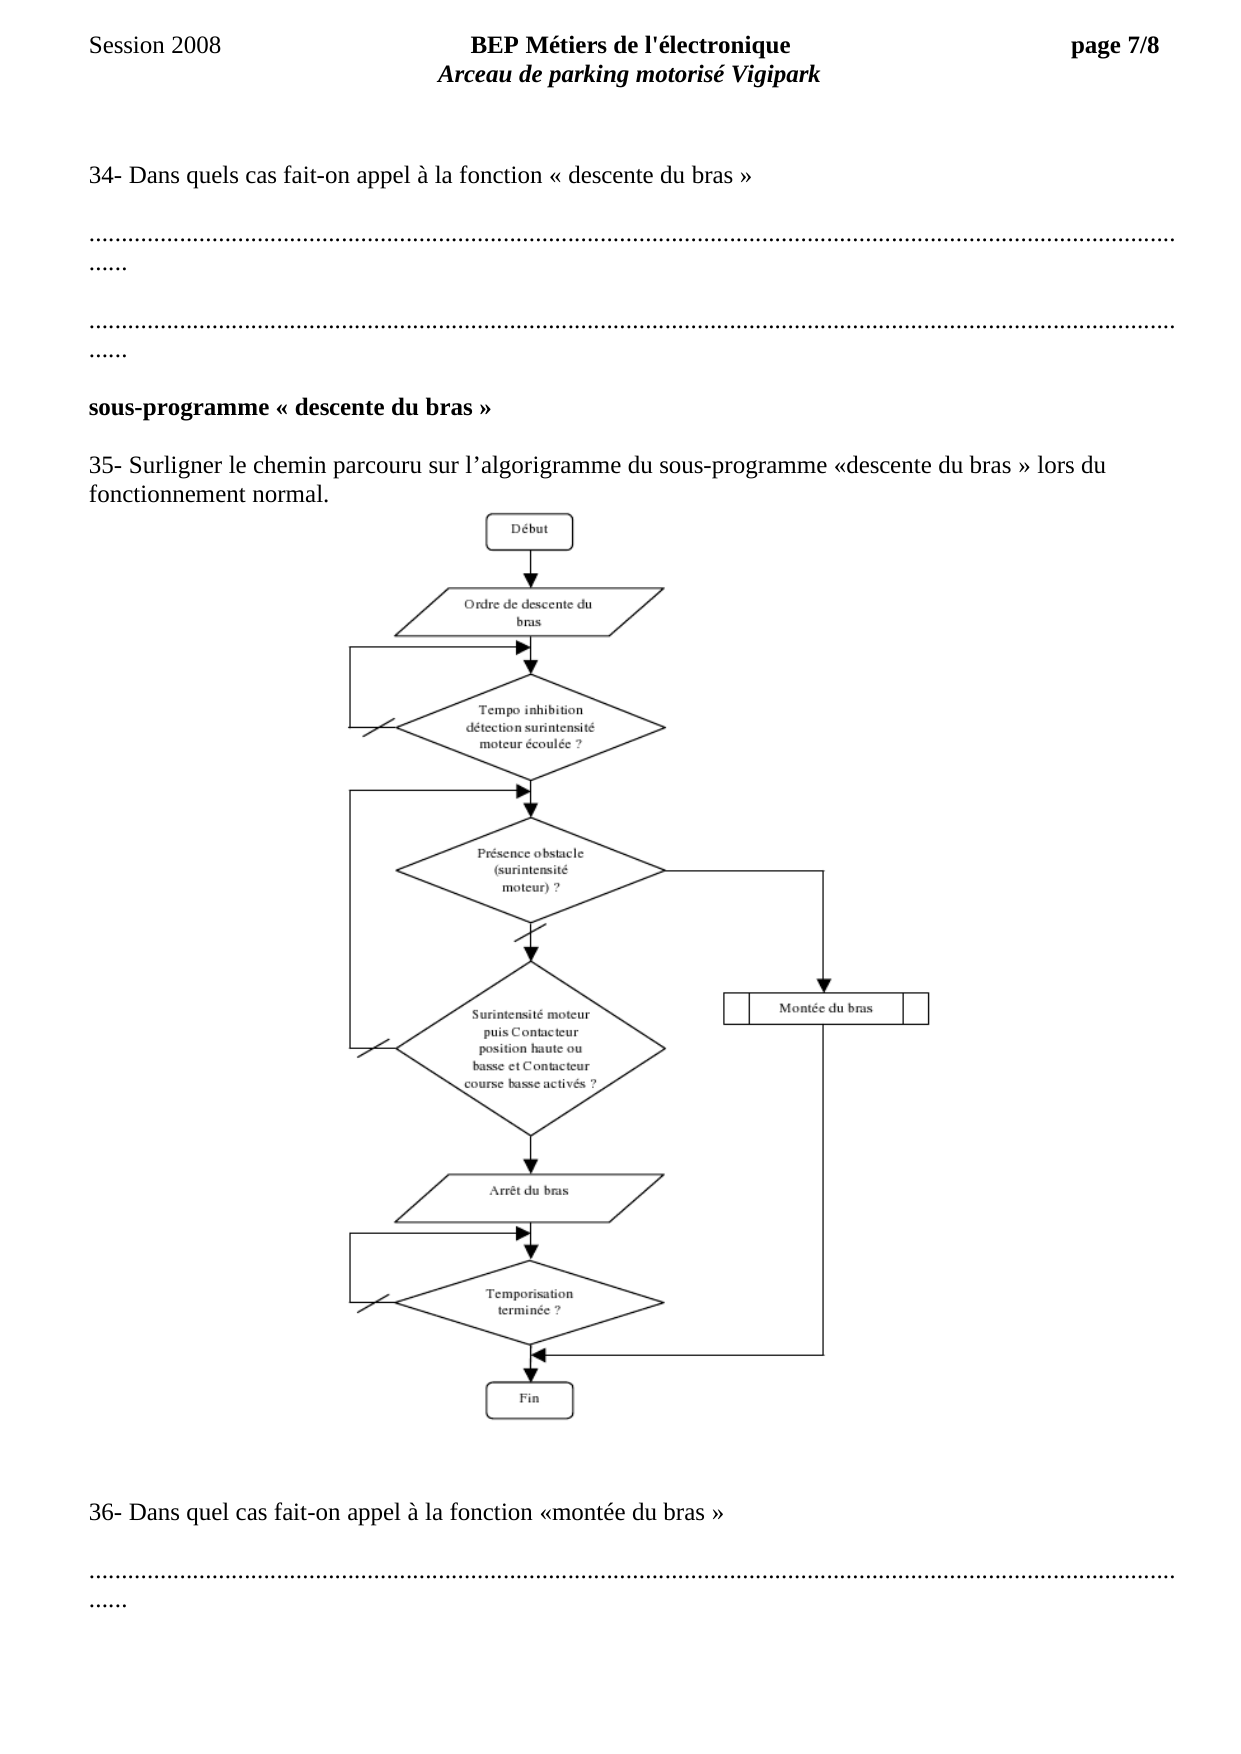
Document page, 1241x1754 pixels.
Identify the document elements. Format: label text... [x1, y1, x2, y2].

text 35- Surligner le chemin parcouru sur l’algorigramme du sous-programme «descente du bras » lors du fonctionnement normal. [89, 450, 1181, 508]
text .............................................................................................................................................................................. [89, 1554, 1181, 1613]
text .............................................................................................................................................................................. [89, 218, 1181, 276]
text sous-programme « descente du bras » [89, 392, 1181, 421]
text .............................................................................................................................................................................. [89, 305, 1181, 363]
text 34- Dans quels cas fait-on appel à la fonction « descente du bras » [89, 159, 1181, 189]
picture [333, 508, 937, 1429]
text 36- Dans quel cas fait-on appel à la fonction «montée du bras » [89, 1496, 1181, 1526]
